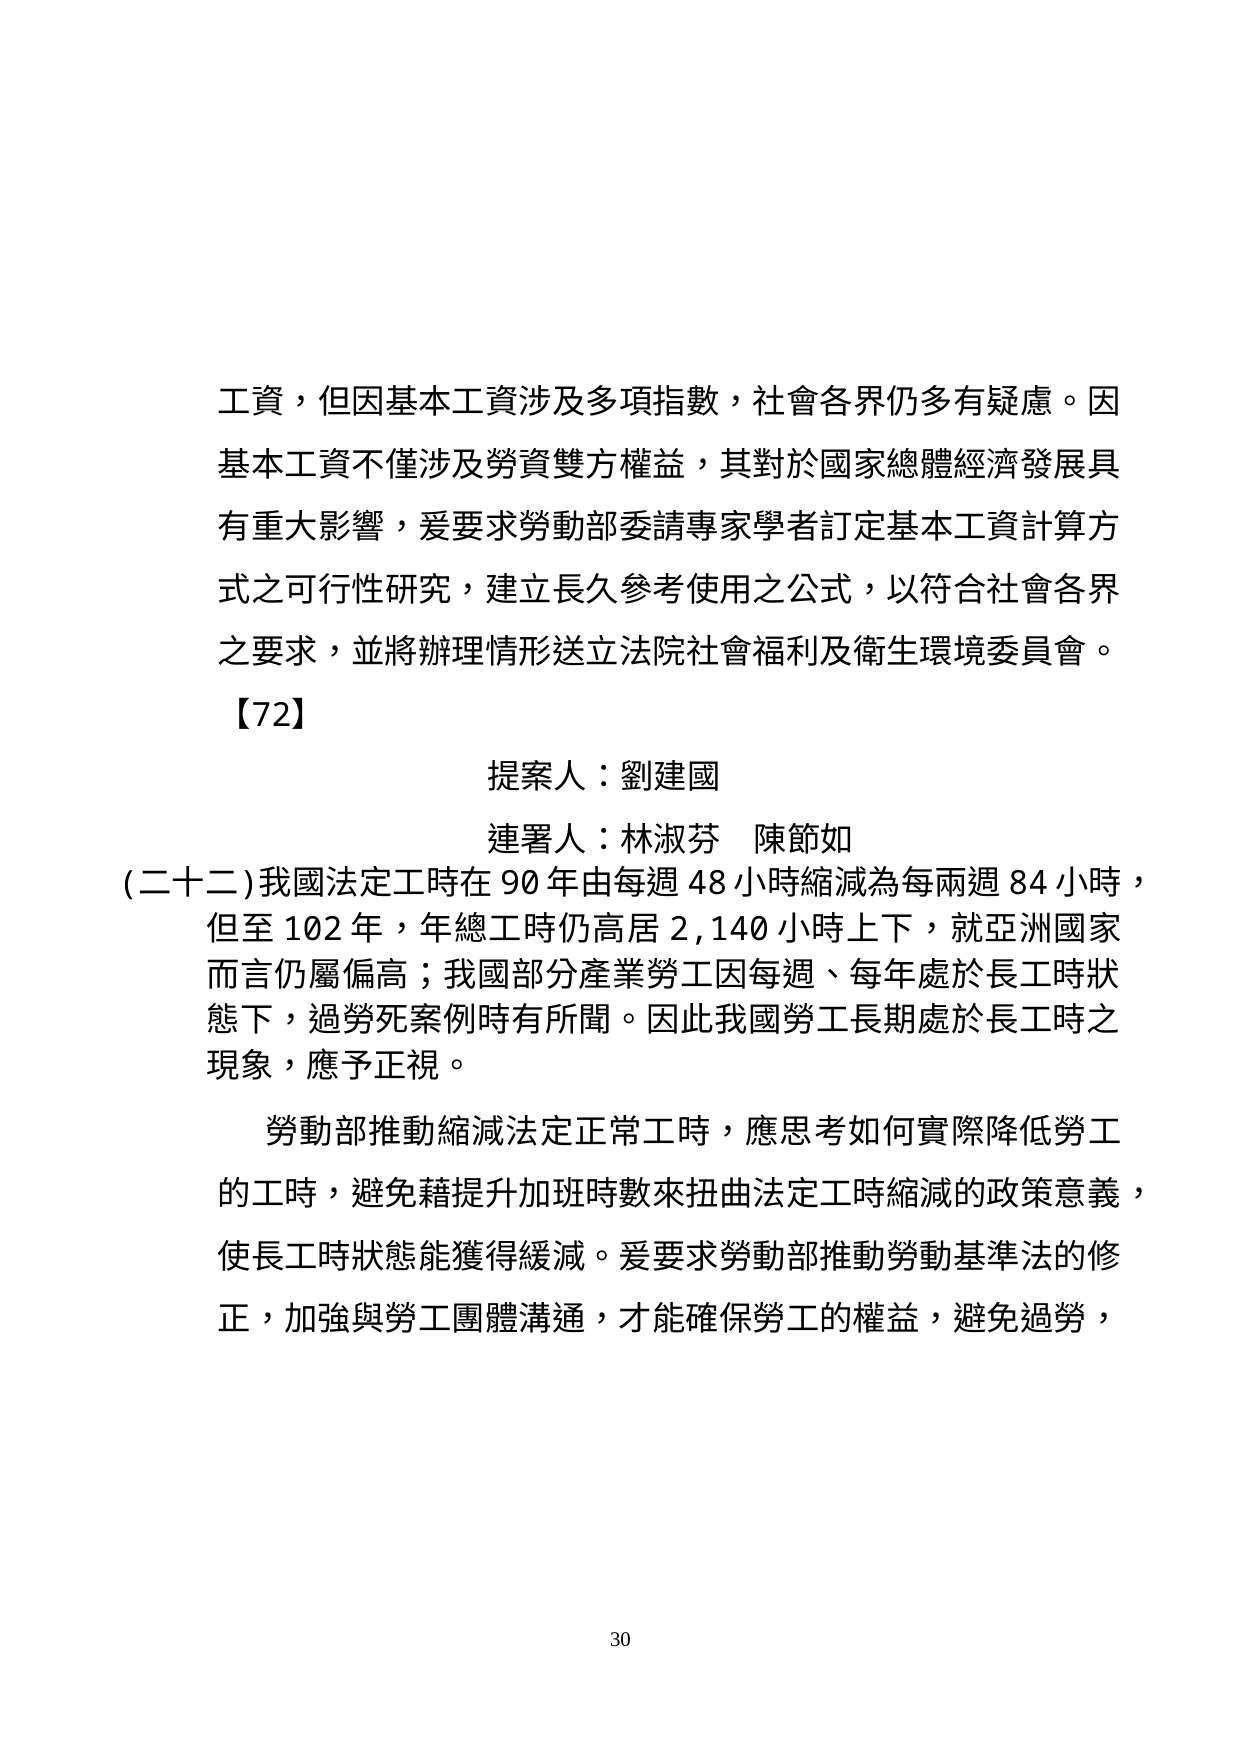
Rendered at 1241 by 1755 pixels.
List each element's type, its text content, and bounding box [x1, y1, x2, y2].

text 工資，但因基本工資涉及多項指數，社會各界仍多有疑慮。因基本工資不僅涉及勞資雙方權益，其對於國家總體經濟發展具有重大影響，爰要求勞動部委請專家學者訂定基本工資計算方式之可行性研究，建立長久參考使用之公式，以符合社會各界之要求，並將辦理情形送立法院社會福利及衛生環境委員會。【72】 [150, 358, 1122, 733]
text 提案人：劉建國 [118, 733, 1122, 795]
text 連署人：林淑芬 陳節如 [118, 795, 1122, 858]
text 勞動部推動縮減法定正常工時，應思考如何實際降低勞工的工時，避免藉提升加班時數來扭曲法定工時縮減的政策意義，使長工時狀態能獲得緩減。爰要求勞動部推動勞動基準法的修正，加強與勞工團體溝通，才能確保勞工的權益，避免過勞，並請勞動部儘速將修正草案送立法院審議。【73】 [217, 1087, 1122, 1337]
text (二十二)我國法定工時在90年由每週48小時縮減為每兩週84小時，但至102年，年總工時仍高居2,140小時上下，就亞洲國家而言仍屬偏高；我國部分產業勞工因每週、每年處於長工時狀態下，過勞死案例時有所聞。因此我國勞工長期處於長工時之現象，應予正視。 [118, 858, 1122, 1087]
